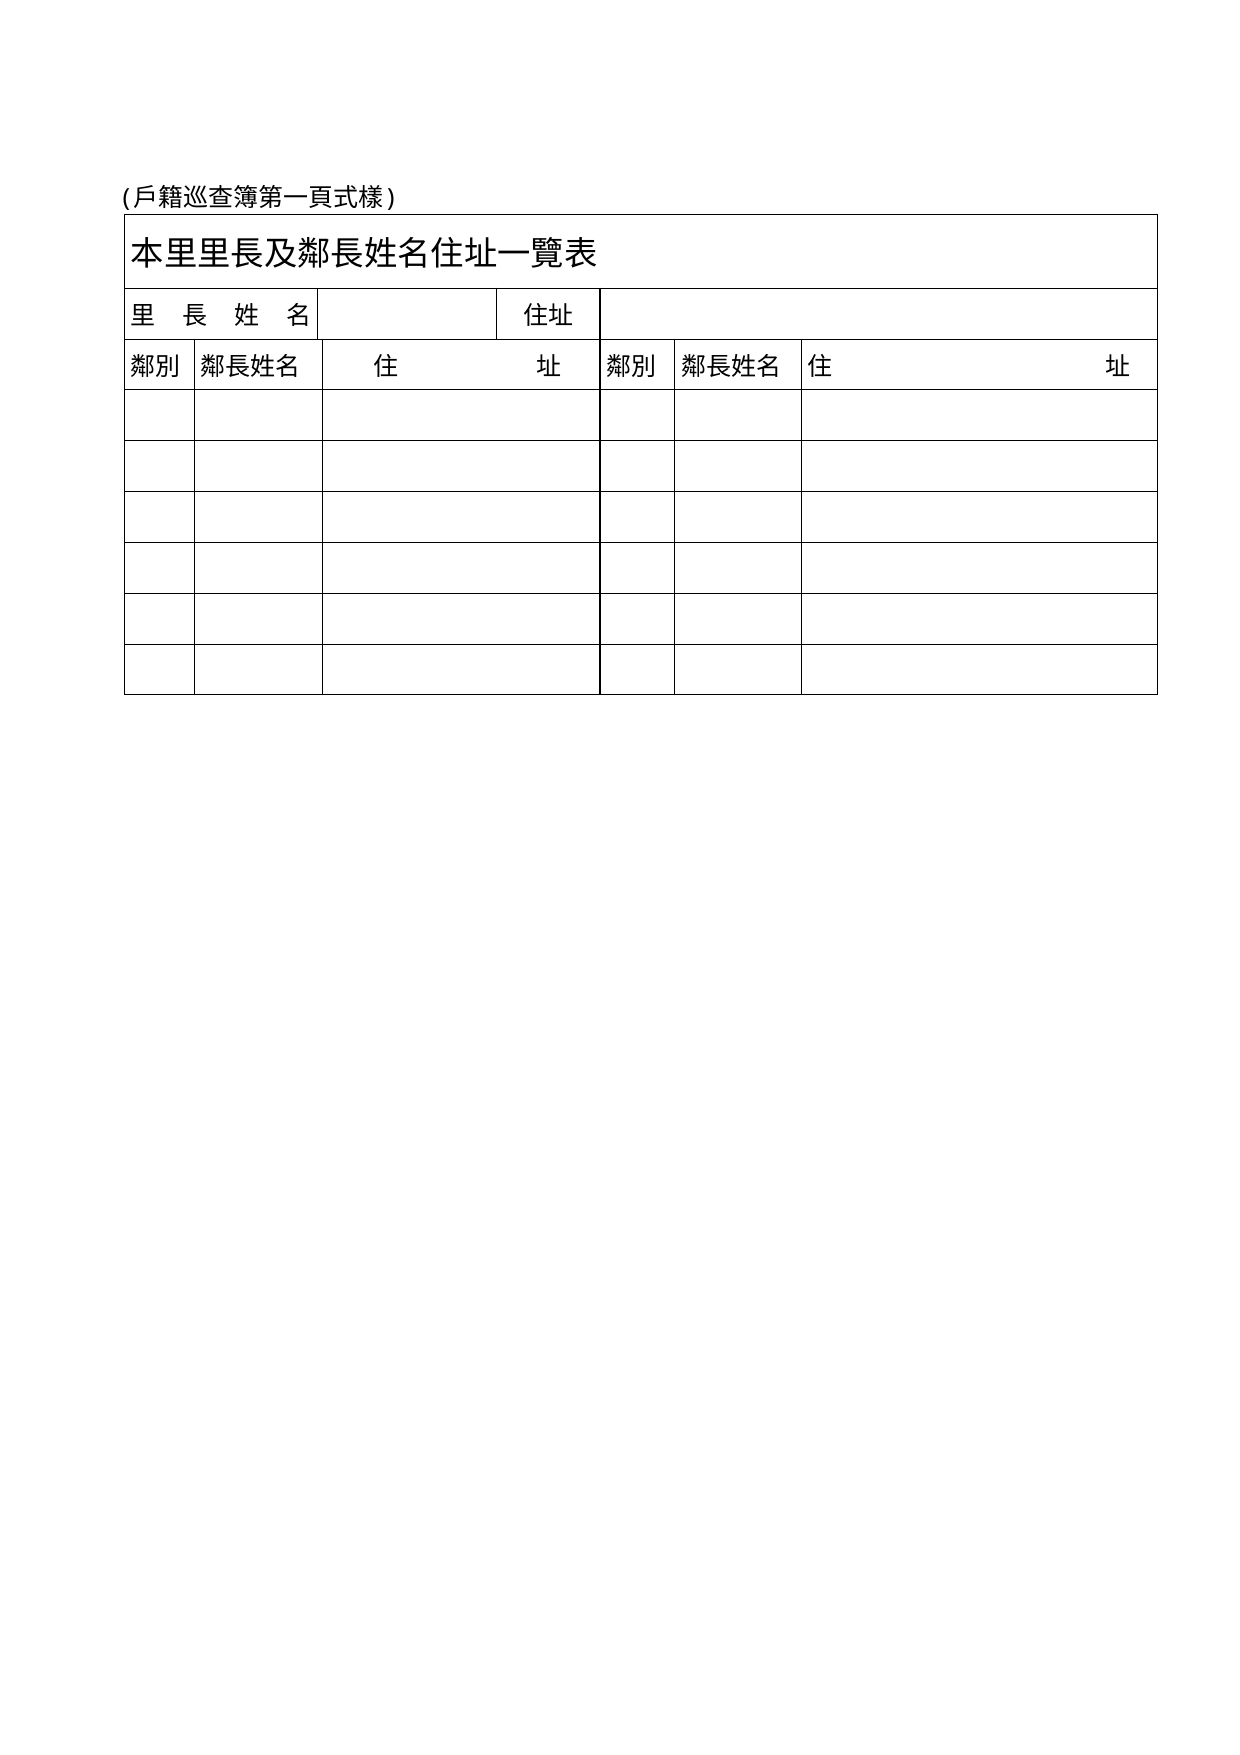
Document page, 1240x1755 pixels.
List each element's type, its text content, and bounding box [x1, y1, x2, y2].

table_cell [675, 441, 801, 491]
table_cell [125, 594, 194, 643]
table_cell [802, 594, 1157, 643]
table_cell [601, 492, 674, 542]
table_cell [323, 390, 599, 440]
table_cell 住 址 [323, 340, 599, 389]
table_cell 鄰別 [601, 340, 674, 389]
table_cell [125, 492, 194, 542]
table_cell [601, 441, 674, 491]
table_cell [601, 390, 674, 440]
table_cell [323, 441, 599, 491]
table_cell [323, 594, 599, 643]
table_cell [802, 645, 1157, 694]
table_cell 住址 [497, 289, 599, 338]
table_cell [601, 289, 1157, 338]
table_cell [802, 441, 1157, 491]
table_cell [195, 543, 322, 593]
table_cell [675, 390, 801, 440]
table_cell 鄰長姓名 [675, 340, 801, 389]
table_cell [323, 543, 599, 593]
table_cell [802, 390, 1157, 440]
table_cell 住 址 [802, 340, 1157, 389]
table_cell [318, 289, 496, 338]
table_cell [802, 492, 1157, 542]
table_cell [125, 441, 194, 491]
table_cell [601, 543, 674, 593]
table_cell [675, 543, 801, 593]
table_cell [195, 594, 322, 643]
table_cell [601, 645, 674, 694]
table_header 本里里長及鄰長姓名住址一覽表 [125, 215, 1157, 288]
text (戶籍巡查簿第一頁式樣) [118, 178, 1121, 214]
table_cell 鄰別 [125, 340, 194, 389]
table_cell [675, 492, 801, 542]
table_cell [195, 492, 322, 542]
table_cell [195, 441, 322, 491]
table_cell [675, 645, 801, 694]
table_cell 里長姓名 [125, 289, 317, 338]
table_cell [323, 492, 599, 542]
table_cell [601, 594, 674, 643]
table_cell [802, 543, 1157, 593]
table_cell [125, 543, 194, 593]
table_cell [125, 390, 194, 440]
table_cell [675, 594, 801, 643]
table_cell [195, 390, 322, 440]
table_cell [323, 645, 599, 694]
table_cell 鄰長姓名 [195, 340, 322, 389]
table_cell [125, 645, 194, 694]
table_cell [195, 645, 322, 694]
